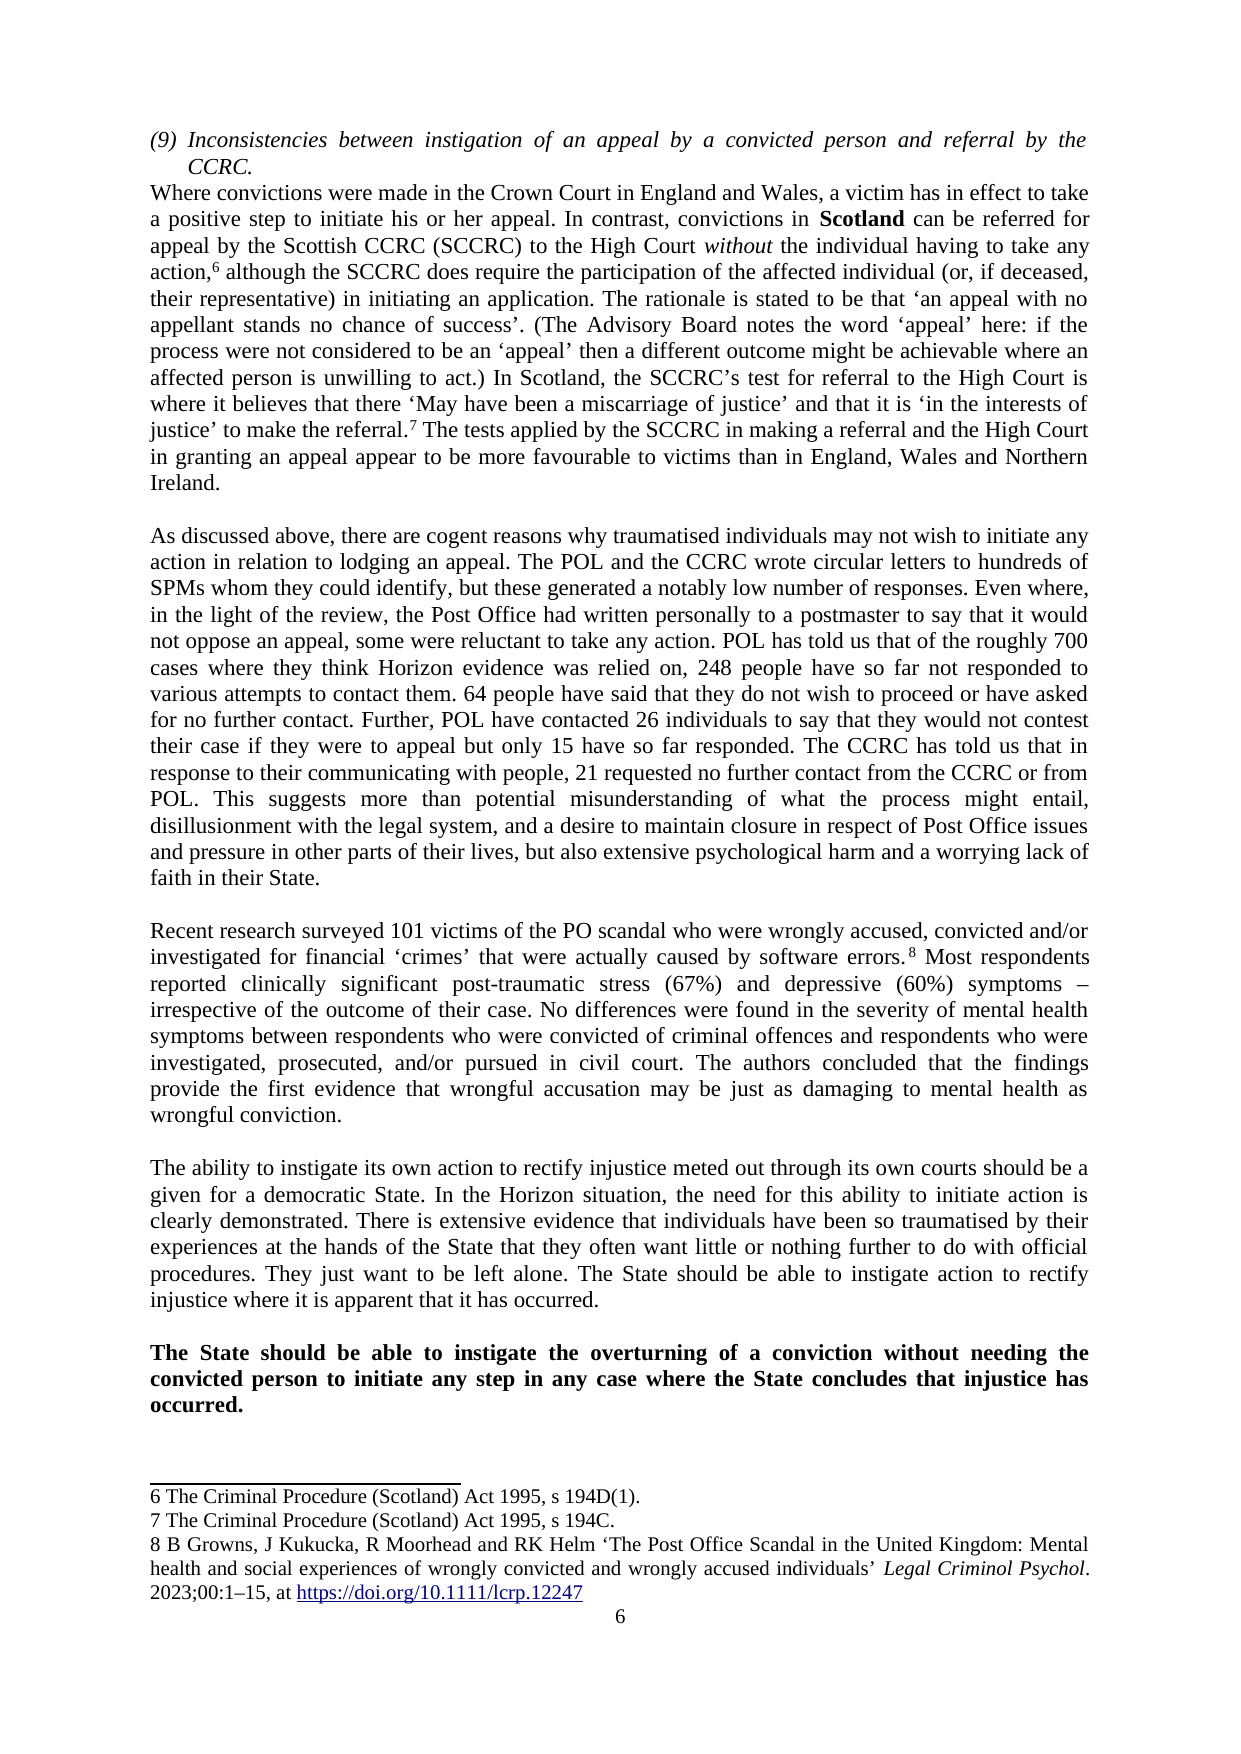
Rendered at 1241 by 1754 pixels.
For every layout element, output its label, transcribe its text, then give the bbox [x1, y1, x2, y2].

text Where convictions were made in the Crown Court in England and Wales, a victim has in effect to take a positive step to initiate his or her appeal. In contrast, convictions in Scotland can be referred for appeal by the Scottish CCRC (SCCRC) to the High Court without the individual having to take any action, although the SCCRC does require the participation of the affected individual (or, if deceased, their representative) in initiating an application. The rationale is stated to be that ‘an appeal with no appellant stands no chance of success’. (The Advisory Board notes the word ‘appeal’ here: if the process were not considered to be an ‘appeal’ then a different outcome might be achievable where an affected person is unwilling to act.) In Scotland, the SCCRC’s test for referral to the High Court is where it believes that there ‘May have been a miscarriage of justice’ and that it is ‘in the interests of justice’ to make the referral. The tests applied by the SCCRC in making a referral and the High Court in granting an appeal appear to be more favourable to victims than in England, Wales and Northern Ireland. [150, 179, 1090, 495]
text The ability to instigate its own action to rectify injustice meted out through its own courts should be a given for a democratic State. In the Horizon situation, the need for this ability to initiate action is clearly demonstrated. There is extensive evidence that individuals have been so traumatised by their experiences at the hands of the State that they often want little or nothing further to do with official procedures. They just want to be left alone. The State should be able to instigate action to rectify injustice where it is apparent that it has occurred. [150, 1154, 1090, 1312]
text As discussed above, there are cogent reasons why traumatised individuals may not wish to initiate any action in relation to lodging an appeal. The POL and the CCRC wrote circular letters to hundreds of SPMs whom they could identify, but these generated a notably low number of responses. Even where, in the light of the review, the Post Office had written personally to a postmaster to say that it would not oppose an appeal, some were reluctant to take any action. POL has told us that of the roughly 700 cases where they think Horizon evidence was relied on, 248 people have so far not responded to various attempts to contact them. 64 people have said that they do not wish to proceed or have asked for no further contact. Further, POL have contacted 26 individuals to say that they would not contest their case if they were to appeal but only 15 have so far responded. The CCRC has told us that in response to their communicating with people, 21 requested no further contact from the CCRC or from POL. This suggests more than potential misunderstanding of what the process might entail, disillusionment with the legal system, and a desire to maintain closure in respect of Post Office issues and pressure in other parts of their lives, but also extensive psychological harm and a worrying lack of faith in their State. [150, 522, 1090, 891]
text Recent research surveyed 101 victims of the PO scandal who were wrongly accused, convicted and/or investigated for financial ‘crimes’ that were actually caused by software errors. Most respondents reported clinically significant post-traumatic stress (67%) and depressive (60%) symptoms – irrespective of the outcome of their case. No differences were found in the severity of mental health symptoms between respondents who were convicted of criminal offences and respondents who were investigated, prosecuted, and/or pursued in civil court. The authors concluded that the findings provide the first evidence that wrongful accusation may be just as damaging to mental health as wrongful conviction. [150, 917, 1090, 1128]
text The Criminal Procedure (Scotland) Act 1995, s 194C. [150, 1508, 1090, 1532]
text The State should be able to instigate the overturning of a conviction without needing the convicted person to initiate any step in any case where the State concludes that injustice has occurred. [150, 1339, 1090, 1418]
list Inconsistencies between instigation of an appeal by a convicted person and referral by the CCRC. [150, 126, 1090, 179]
text B Growns, J Kukucka, R Moorhead and RK Helm ‘The Post Office Scandal in the United Kingdom: Mental health and social experiences of wrongly convicted and wrongly accused individuals’ Legal Criminol Psychol. 2023;00:1–15, at https://doi.org/10.1111/lcrp.12247 [150, 1532, 1090, 1604]
text The Criminal Procedure (Scotland) Act 1995, s 194D(1). [150, 1484, 1090, 1508]
